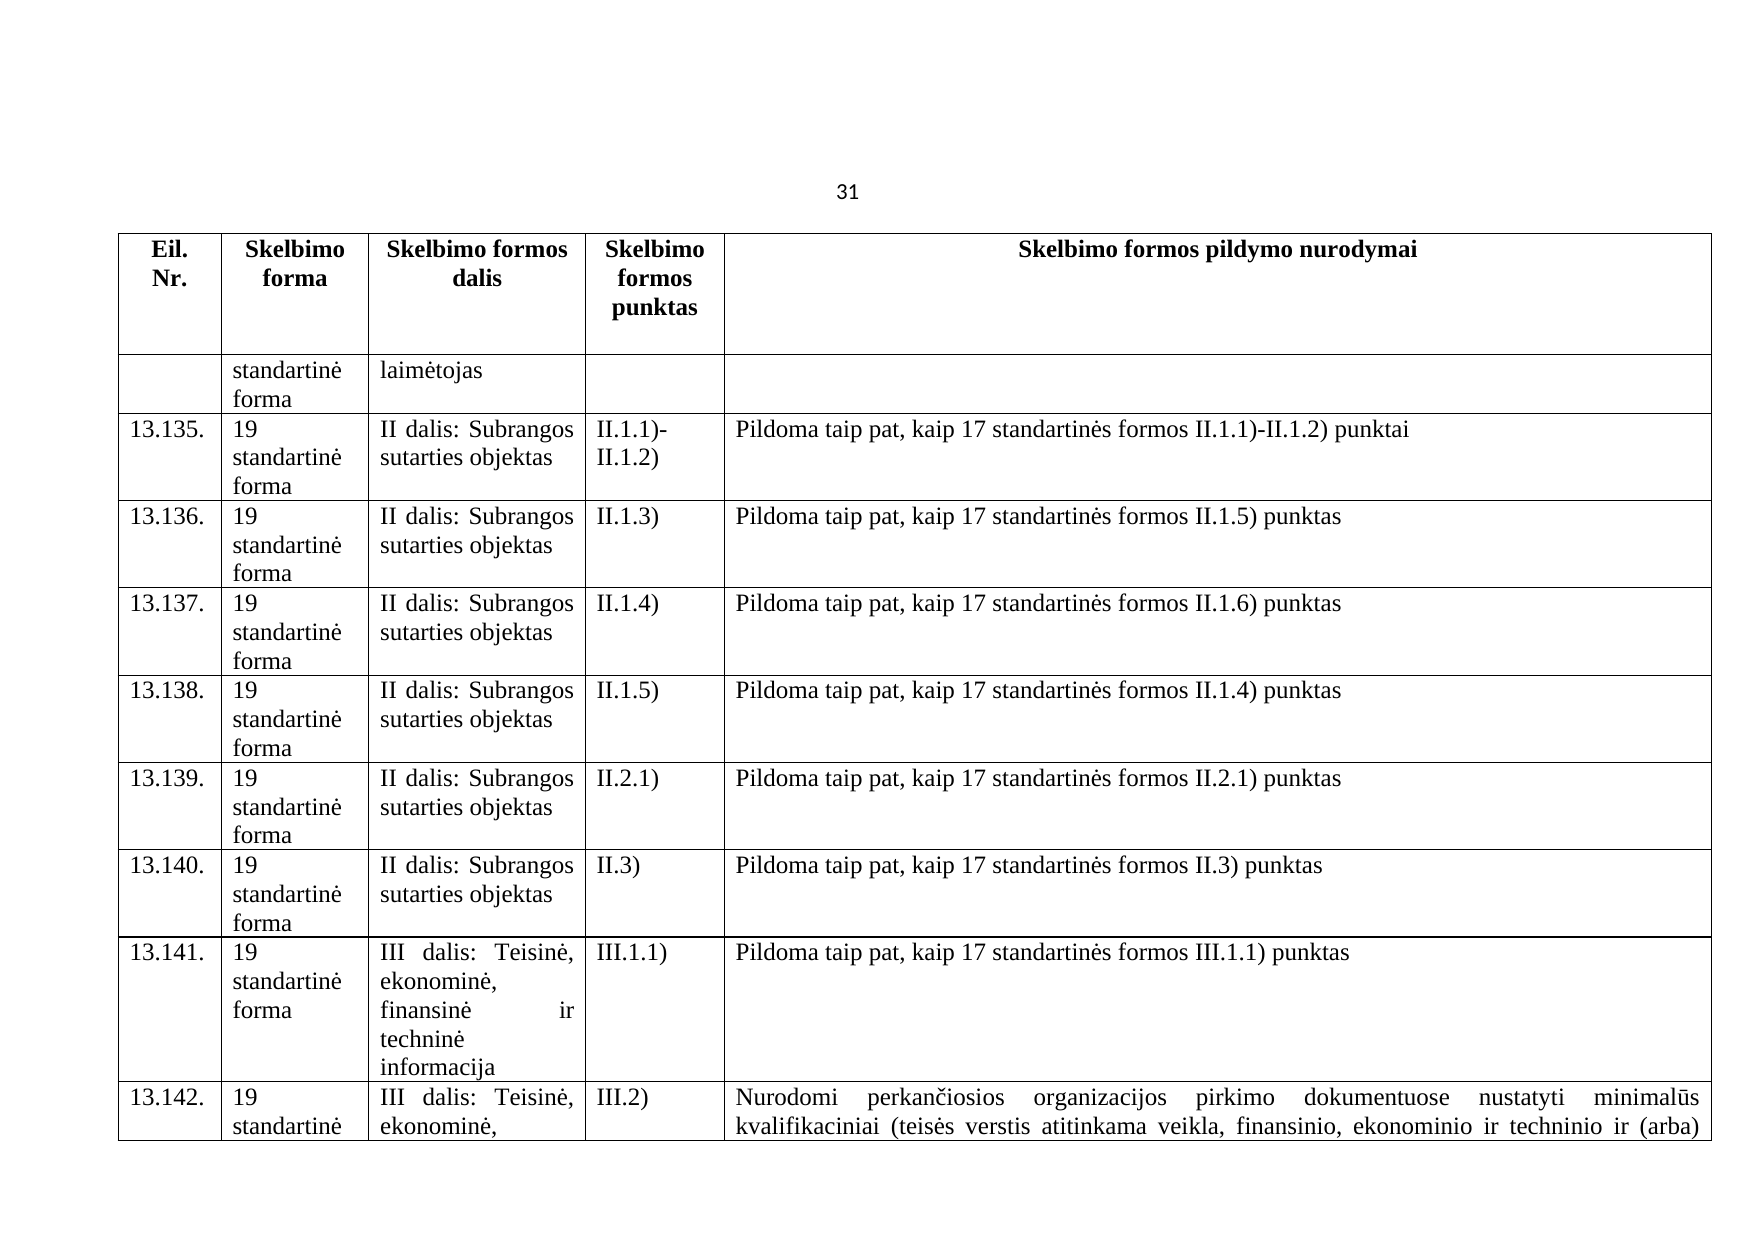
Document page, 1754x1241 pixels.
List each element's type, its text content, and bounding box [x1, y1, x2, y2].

table_cell II dalis: Subrangos sutarties objektas [369, 850, 585, 936]
table_cell 19 standartinė forma [222, 501, 368, 587]
table_cell 19 standartinė [222, 1082, 368, 1140]
table_cell II.1.4) [586, 588, 724, 674]
table_cell 13.135. [119, 414, 221, 500]
table_cell II.1.3) [586, 501, 724, 587]
table_cell Pildoma taip pat, kaip 17 standartinės formos III.1.1) punktas [725, 938, 1711, 1081]
table_cell 13.141. [119, 938, 221, 1081]
table_cell [586, 355, 724, 413]
table_cell 19 standartinė forma [222, 938, 368, 1081]
table_cell II dalis: Subrangos sutarties objektas [369, 588, 585, 674]
table_cell II dalis: Subrangos sutarties objektas [369, 414, 585, 500]
table_cell standartinė forma [222, 355, 368, 413]
table_cell 13.138. [119, 676, 221, 762]
table_cell II dalis: Subrangos sutarties objektas [369, 501, 585, 587]
table_cell III.1.1) [586, 938, 724, 1081]
table_cell 13.142. [119, 1082, 221, 1140]
table_cell Nurodomi perkančiosios organizacijos pirkimo dokumentuose nustatyti minimalūs kvalifikaciniai (teisės verstis atitinkama veikla, finansinio, ekonominio ir techninio ir (arba) [725, 1082, 1711, 1140]
table_cell 19 standartinė forma [222, 676, 368, 762]
table_cell Pildoma taip pat, kaip 17 standartinės formos II.1.5) punktas [725, 501, 1711, 587]
table_cell 13.140. [119, 850, 221, 936]
table_header Skelbimo formos pildymo nurodymai [725, 234, 1711, 354]
table_cell 19 standartinė forma [222, 588, 368, 674]
table_cell III.2) [586, 1082, 724, 1140]
table_header Skelbimo formos dalis [369, 234, 585, 354]
table_cell II.2.1) [586, 763, 724, 849]
table_cell II.1.5) [586, 676, 724, 762]
table_header Eil. Nr. [119, 234, 221, 354]
table_cell 19 standartinė forma [222, 850, 368, 936]
table_cell II.1.1)-II.1.2) [586, 414, 724, 500]
table_cell Pildoma taip pat, kaip 17 standartinės formos II.2.1) punktas [725, 763, 1711, 849]
table_cell II.3) [586, 850, 724, 936]
table_header Skelbimo formos punktas [586, 234, 724, 354]
table_cell II dalis: Subrangos sutarties objektas [369, 676, 585, 762]
table_cell [119, 355, 221, 413]
table_cell 13.139. [119, 763, 221, 849]
table_cell laimėtojas [369, 355, 585, 413]
table_cell Pildoma taip pat, kaip 17 standartinės formos II.1.6) punktas [725, 588, 1711, 674]
table_cell 19 standartinė forma [222, 763, 368, 849]
table_cell III dalis: Teisinė, ekonominė, [369, 1082, 585, 1140]
table_cell Pildoma taip pat, kaip 17 standartinės formos II.1.4) punktas [725, 676, 1711, 762]
table_cell Pildoma taip pat, kaip 17 standartinės formos II.3) punktas [725, 850, 1711, 936]
table_cell III dalis: Teisinė, ekonominė, finansinė ir techninė informacija [369, 938, 585, 1081]
table_cell [725, 355, 1711, 413]
table_cell 19 standartinė forma [222, 414, 368, 500]
table_header Skelbimo forma [222, 234, 368, 354]
table_cell Pildoma taip pat, kaip 17 standartinės formos II.1.1)-II.1.2) punktai [725, 414, 1711, 500]
table_cell II dalis: Subrangos sutarties objektas [369, 763, 585, 849]
table_cell 13.136. [119, 501, 221, 587]
table_cell 13.137. [119, 588, 221, 674]
